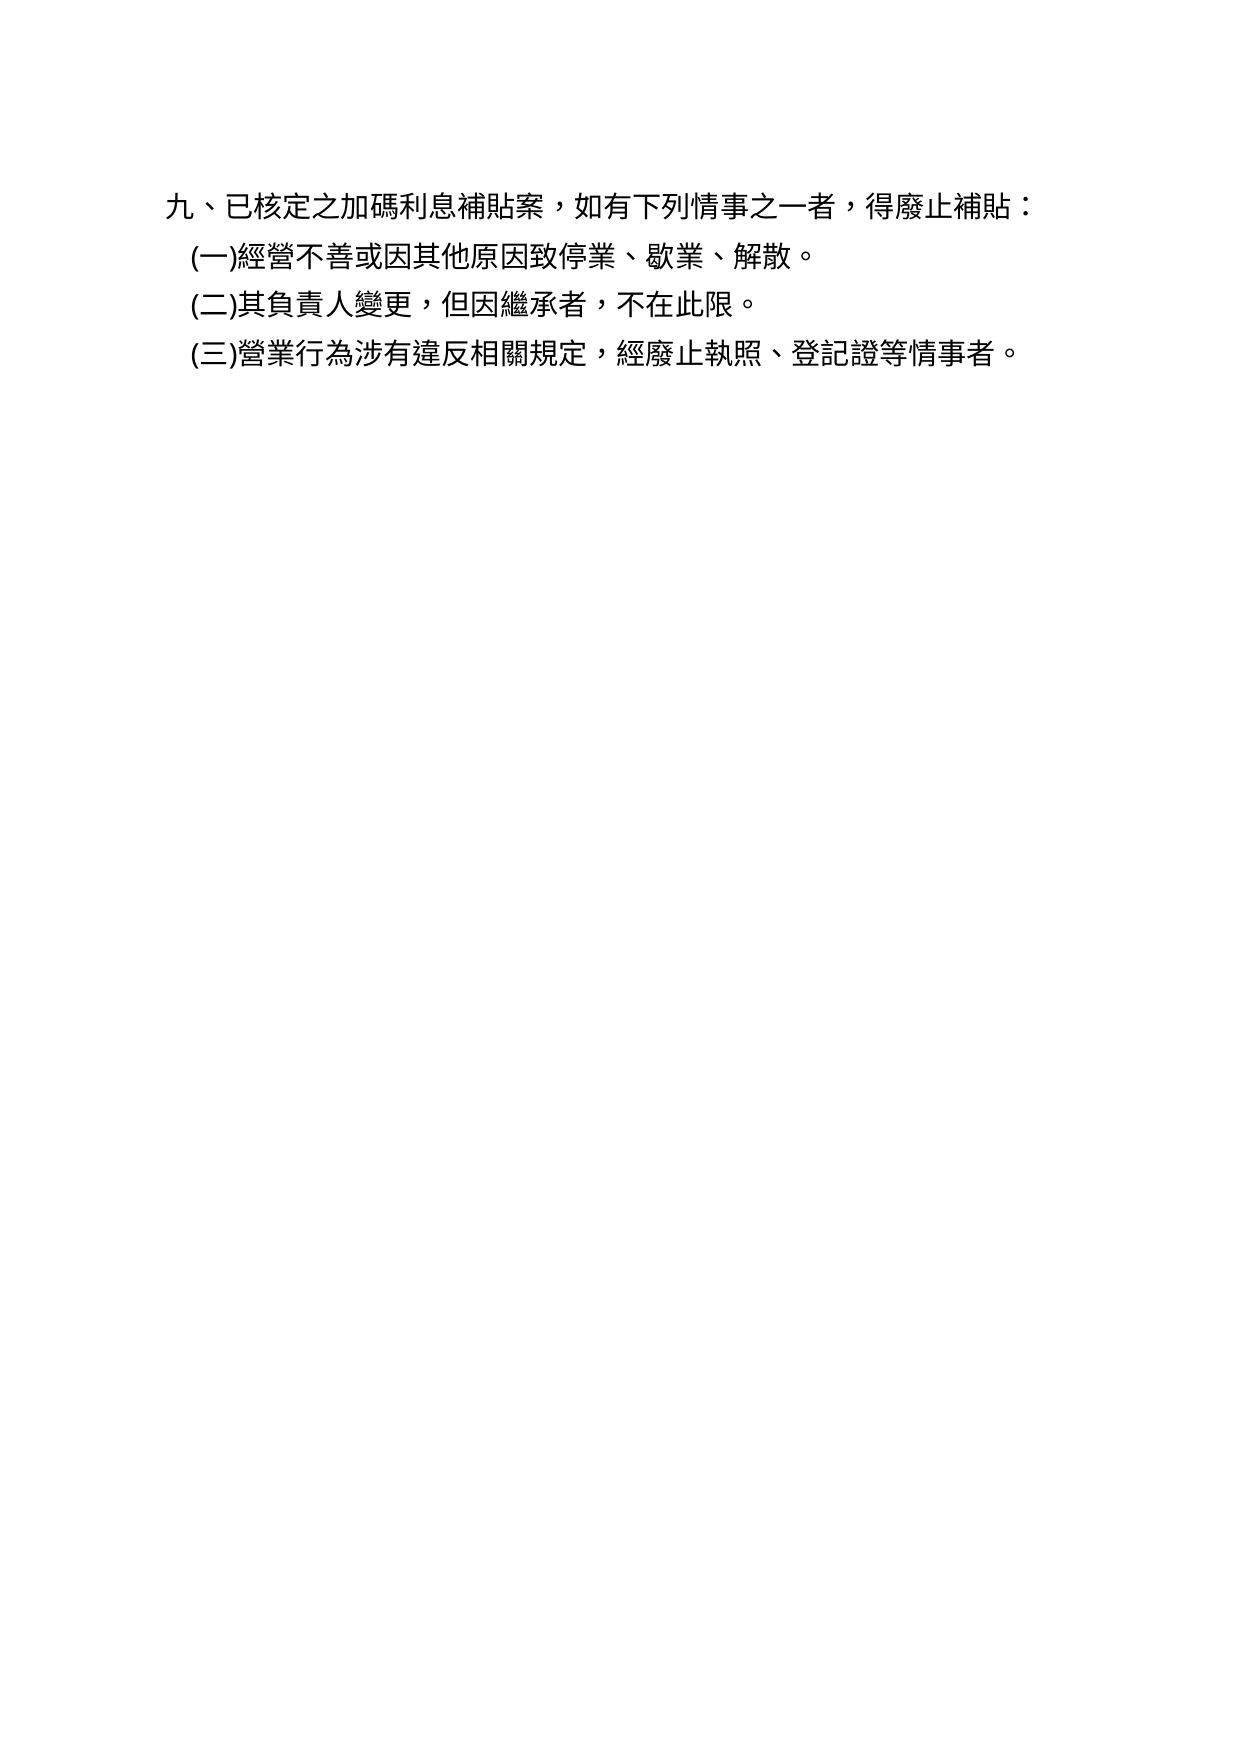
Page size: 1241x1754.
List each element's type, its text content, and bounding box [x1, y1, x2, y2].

text (三)營業行為涉有違反相關規定，經廢止執照、登記證等情事者。 [191, 331, 1153, 373]
text 九、已核定之加碼利息補貼案，如有下列情事之一者，得廢止補貼： (一)經營不善或因其他原因致停業、歇業、解散。 [166, 184, 1041, 276]
text (二)其負責人變更，但因繼承者，不在此限。 [191, 283, 1153, 324]
